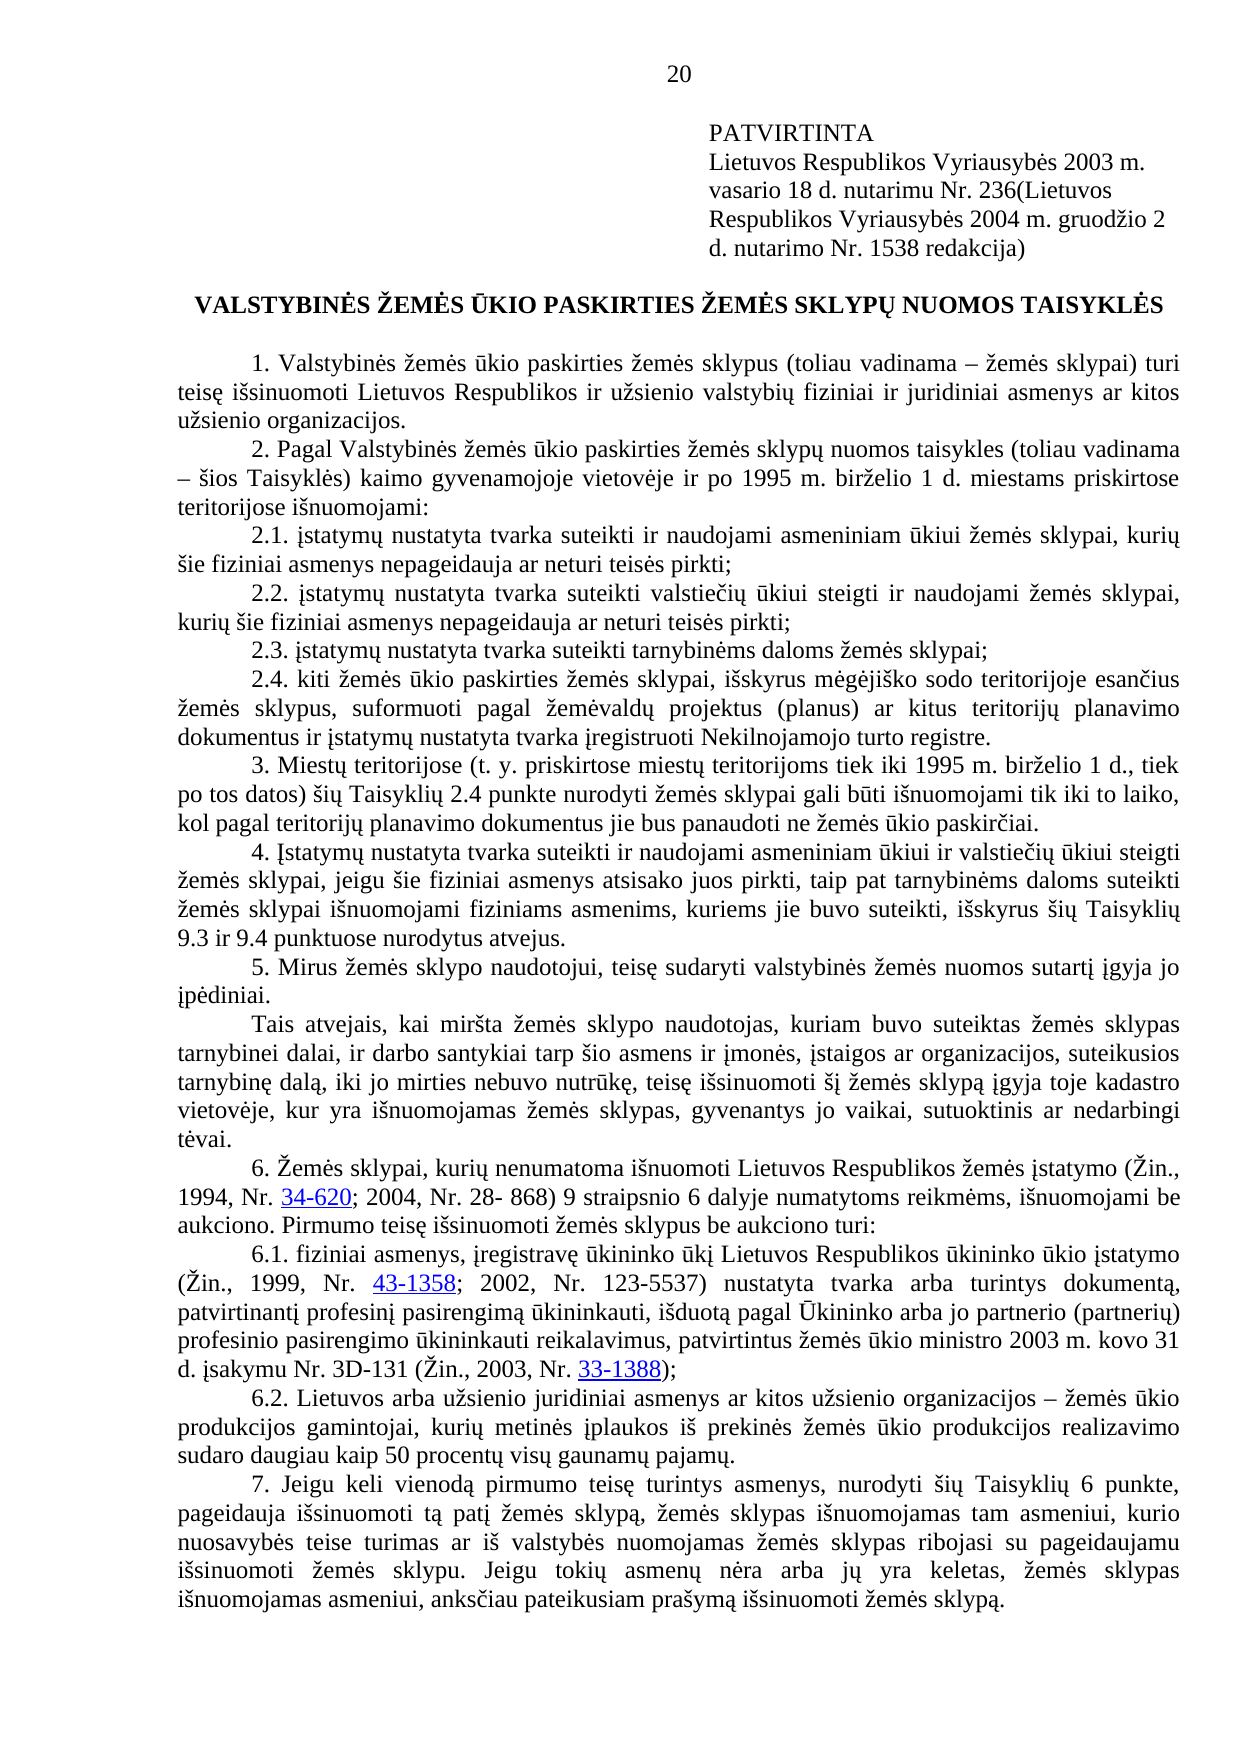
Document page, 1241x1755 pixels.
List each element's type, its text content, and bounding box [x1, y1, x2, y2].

text 7. Jeigu keli vienodą pirmumo teisę turintys asmenys, nurodyti šių Taisyklių 6 punkte, pageidauja išsinuomoti tą patį žemės sklypą, žemės sklypas išnuomojamas tam asmeniui, kurio nuosavybės teise turimas ar iš valstybės nuomojamas žemės sklypas ribojasi su pageidaujamu išsinuomoti žemės sklypu. Jeigu tokių asmenų nėra arba jų yra keletas, žemės sklypas išnuomojamas asmeniui, anksčiau pateikusiam prašymą išsinuomoti žemės sklypą. [177, 1469, 1181, 1613]
text Respublikos Vyriausybės 2004 m. gruodžio 2 [177, 204, 1181, 233]
text Tais atvejais, kai miršta žemės sklypo naudotojas, kuriam buvo suteiktas žemės sklypas tarnybinei dalai, ir darbo santykiai tarp šio asmens ir įmonės, įstaigos ar organizacijos, suteikusios tarnybinę dalą, iki jo mirties nebuvo nutrūkę, teisę išsinuomoti šį žemės sklypą įgyja toje kadastro vietovėje, kur yra išnuomojamas žemės sklypas, gyvenantys jo vaikai, sutuoktinis ar nedarbingi tėvai. [177, 1009, 1181, 1153]
text 2. Pagal Valstybinės žemės ūkio paskirties žemės sklypų nuomos taisykles (toliau vadinama – šios Taisyklės) kaimo gyvenamojoje vietovėje ir po 1995 m. birželio 1 d. miestams priskirtose teritorijose išnuomojami: [177, 434, 1181, 521]
text VALSTYBINĖS ŽEMĖS ŪKIO PASKIRTIES ŽEMĖS SKLYPŲ NUOMOS TAISYKLĖS [177, 291, 1181, 319]
text vasario 18 d. nutarimu Nr. 236(Lietuvos [177, 176, 1181, 204]
text PATVIRTINTA [709, 118, 1181, 147]
text 4. Įstatymų nustatyta tvarka suteikti ir naudojami asmeniniam ūkiui ir valstiečių ūkiui steigti žemės sklypai, jeigu šie fiziniai asmenys atsisako juos pirkti, taip pat tarnybinėms daloms suteikti žemės sklypai išnuomojami fiziniams asmenims, kuriems jie buvo suteikti, išskyrus šių Taisyklių 9.3 ir 9.4 punktuose nurodytus atvejus. [177, 837, 1181, 952]
text Lietuvos Respublikos Vyriausybės 2003 m. [177, 147, 1181, 176]
text 6.1. fiziniai asmenys, įregistravę ūkininko ūkį Lietuvos Respublikos ūkininko ūkio įstatymo (Žin., 1999, Nr. 43-1358; 2002, Nr. 123-5537) nustatyta tvarka arba turintys dokumentą, patvirtinantį profesinį pasirengimą ūkininkauti, išduotą pagal Ūkininko arba jo partnerio (partnerių) profesinio pasirengimo ūkininkauti reikalavimus, patvirtintus žemės ūkio ministro 2003 m. kovo 31 d. įsakymu Nr. 3D-131 (Žin., 2003, Nr. 33-1388); [177, 1239, 1181, 1383]
text 2.1. įstatymų nustatyta tvarka suteikti ir naudojami asmeniniam ūkiui žemės sklypai, kurių šie fiziniai asmenys nepageidauja ar neturi teisės pirkti; [177, 521, 1181, 578]
text 6.2. Lietuvos arba užsienio juridiniai asmenys ar kitos užsienio organizacijos – žemės ūkio produkcijos gamintojai, kurių metinės įplaukos iš prekinės žemės ūkio produkcijos realizavimo sudaro daugiau kaip 50 procentų visų gaunamų pajamų. [177, 1383, 1181, 1469]
text 2.3. įstatymų nustatyta tvarka suteikti tarnybinėms daloms žemės sklypai; [177, 636, 1181, 664]
text d. nutarimo Nr. 1538 redakcija) [177, 233, 1181, 262]
text 3. Miestų teritorijose (t. y. priskirtose miestų teritorijoms tiek iki 1995 m. birželio 1 d., tiek po tos datos) šių Taisyklių 2.4 punkte nurodyti žemės sklypai gali būti išnuomojami tik iki to laiko, kol pagal teritorijų planavimo dokumentus jie bus panaudoti ne žemės ūkio paskirčiai. [177, 751, 1181, 837]
text 1. Valstybinės žemės ūkio paskirties žemės sklypus (toliau vadinama – žemės sklypai) turi teisę išsinuomoti Lietuvos Respublikos ir užsienio valstybių fiziniai ir juridiniai asmenys ar kitos užsienio organizacijos. [177, 348, 1181, 434]
text 6. Žemės sklypai, kurių nenumatoma išnuomoti Lietuvos Respublikos žemės įstatymo (Žin., 1994, Nr. 34-620; 2004, Nr. 28- 868) 9 straipsnio 6 dalyje numatytoms reikmėms, išnuomojami be aukciono. Pirmumo teisę išsinuomoti žemės sklypus be aukciono turi: [177, 1153, 1181, 1239]
text 5. Mirus žemės sklypo naudotojui, teisę sudaryti valstybinės žemės nuomos sutartį įgyja jo įpėdiniai. [177, 952, 1181, 1009]
text 2.2. įstatymų nustatyta tvarka suteikti valstiečių ūkiui steigti ir naudojami žemės sklypai, kurių šie fiziniai asmenys nepageidauja ar neturi teisės pirkti; [177, 578, 1181, 636]
text 2.4. kiti žemės ūkio paskirties žemės sklypai, išskyrus mėgėjiško sodo teritorijoje esančius žemės sklypus, suformuoti pagal žemėvaldų projektus (planus) ar kitus teritorijų planavimo dokumentus ir įstatymų nustatyta tvarka įregistruoti Nekilnojamojo turto registre. [177, 664, 1181, 751]
